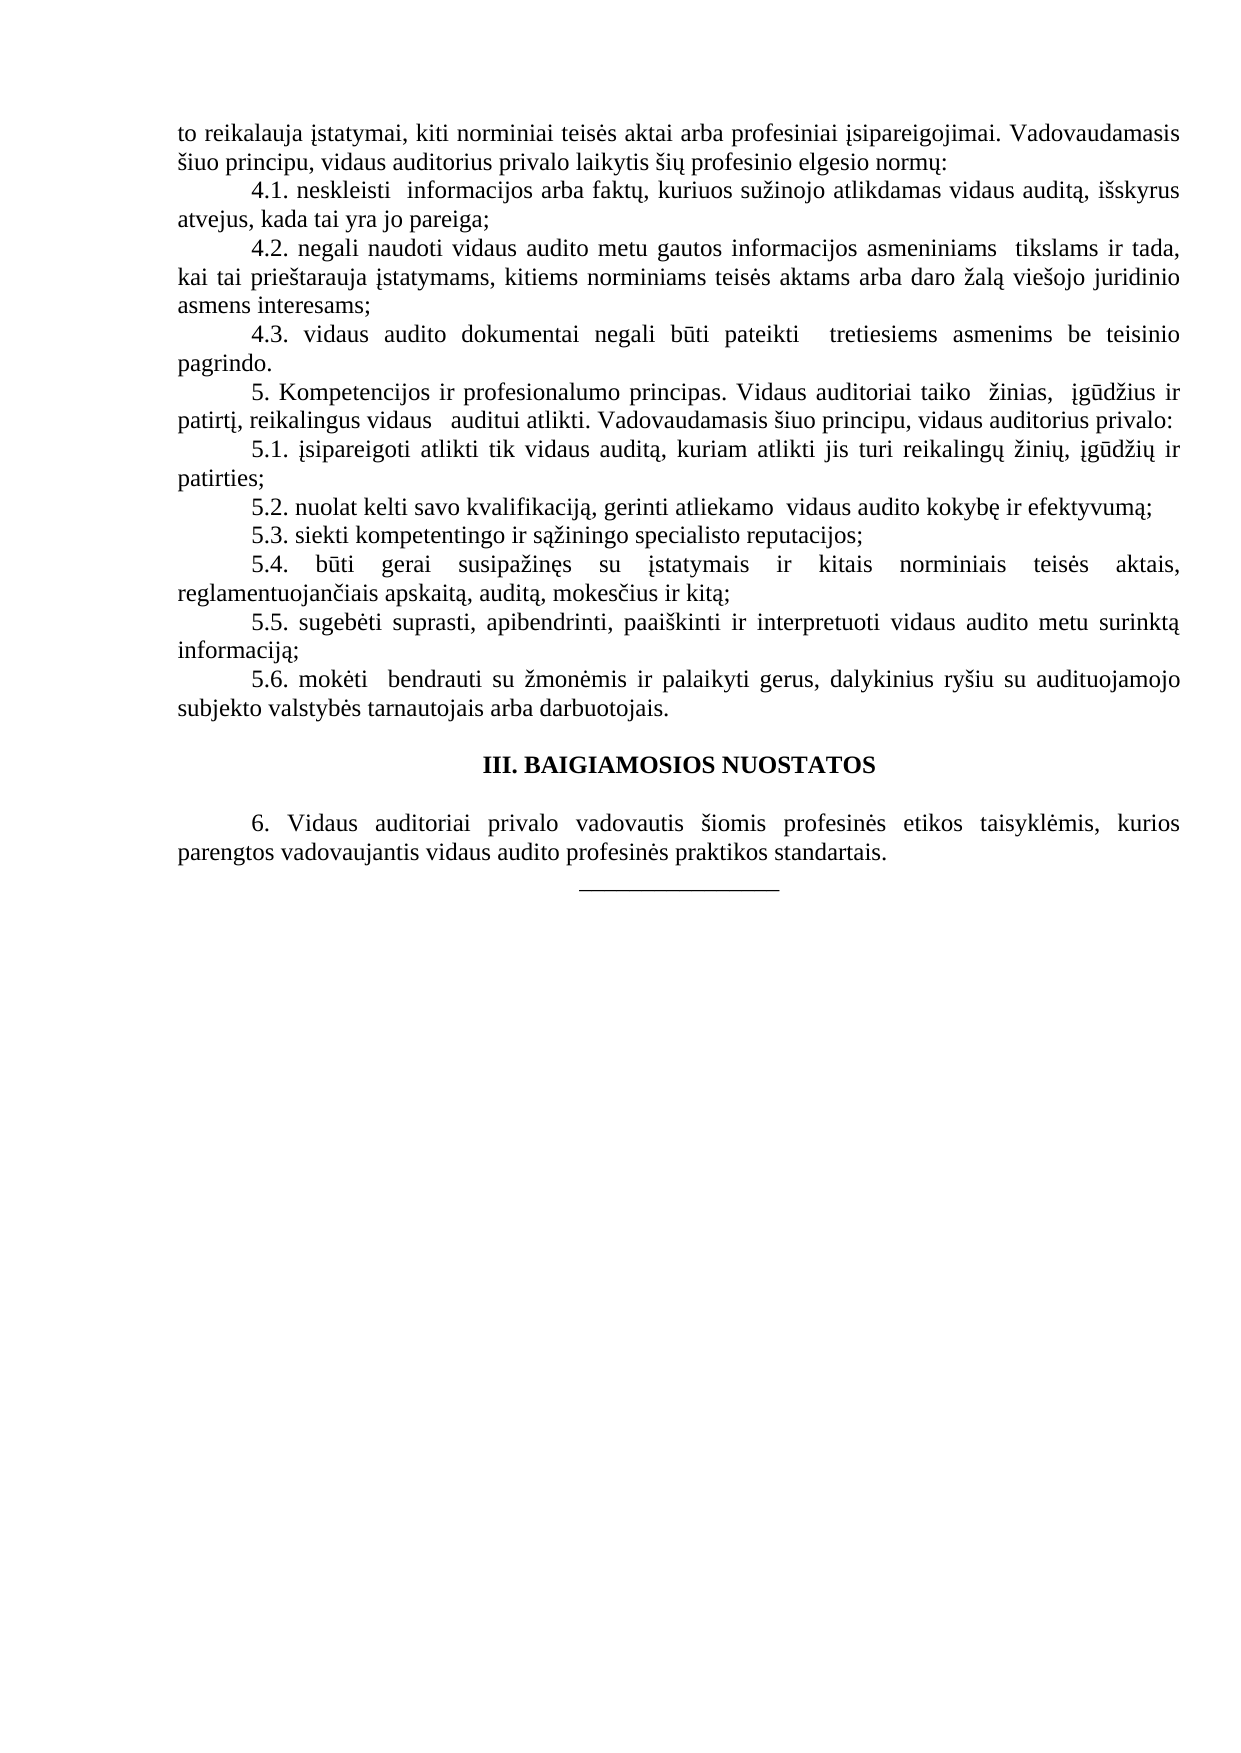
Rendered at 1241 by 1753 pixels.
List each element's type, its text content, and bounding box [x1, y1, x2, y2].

text 5.3. siekti kompetentingo ir sąžiningo specialisto reputacijos; [177, 521, 1181, 549]
text 4.1. neskleisti informacijos arba faktų, kuriuos sužinojo atlikdamas vidaus auditą, išskyrus atvejus, kada tai yra jo pareiga; [177, 176, 1181, 233]
text 5.5. sugebėti suprasti, apibendrinti, paaiškinti ir interpretuoti vidaus audito metu surinktą informaciją; [177, 607, 1181, 664]
text 6. Vidaus auditoriai privalo vadovautis šiomis profesinės etikos taisyklėmis, kurios parengtos vadovaujantis vidaus audito profesinės praktikos standartais. [177, 808, 1181, 866]
text 5.1. įsipareigoti atlikti tik vidaus auditą, kuriam atlikti jis turi reikalingų žinių, įgūdžių ir patirties; [177, 434, 1181, 492]
text 5. Kompetencijos ir profesionalumo principas. Vidaus auditoriai taiko žinias, įgūdžius ir patirtį, reikalingus vidaus auditui atlikti. Vadovaudamasis šiuo principu, vidaus auditorius privalo: [177, 377, 1181, 434]
text ________________ [177, 866, 1181, 894]
text 4.2. negali naudoti vidaus audito metu gautos informacijos asmeniniams tikslams ir tada, kai tai prieštarauja įstatymams, kitiems norminiams teisės aktams arba daro žalą viešojo juridinio asmens interesams; [177, 233, 1181, 319]
text to reikalauja įstatymai, kiti norminiai teisės aktai arba profesiniai įsipareigojimai. Vadovaudamasis šiuo principu, vidaus auditorius privalo laikytis šių profesinio elgesio normų: [177, 118, 1181, 176]
text 5.2. nuolat kelti savo kvalifikaciją, gerinti atliekamo vidaus audito kokybę ir efektyvumą; [177, 492, 1181, 521]
text 5.4. būti gerai susipažinęs su įstatymais ir kitais norminiais teisės aktais, reglamentuojančiais apskaitą, auditą, mokesčius ir kitą; [177, 549, 1181, 607]
text 4.3. vidaus audito dokumentai negali būti pateikti tretiesiems asmenims be teisinio pagrindo. [177, 319, 1181, 377]
text III. BAIGIAMOSIOS NUOSTATOS [177, 751, 1181, 779]
text 5.6. mokėti bendrauti su žmonėmis ir palaikyti gerus, dalykinius ryšiu su audituojamojo subjekto valstybės tarnautojais arba darbuotojais. [177, 664, 1181, 722]
